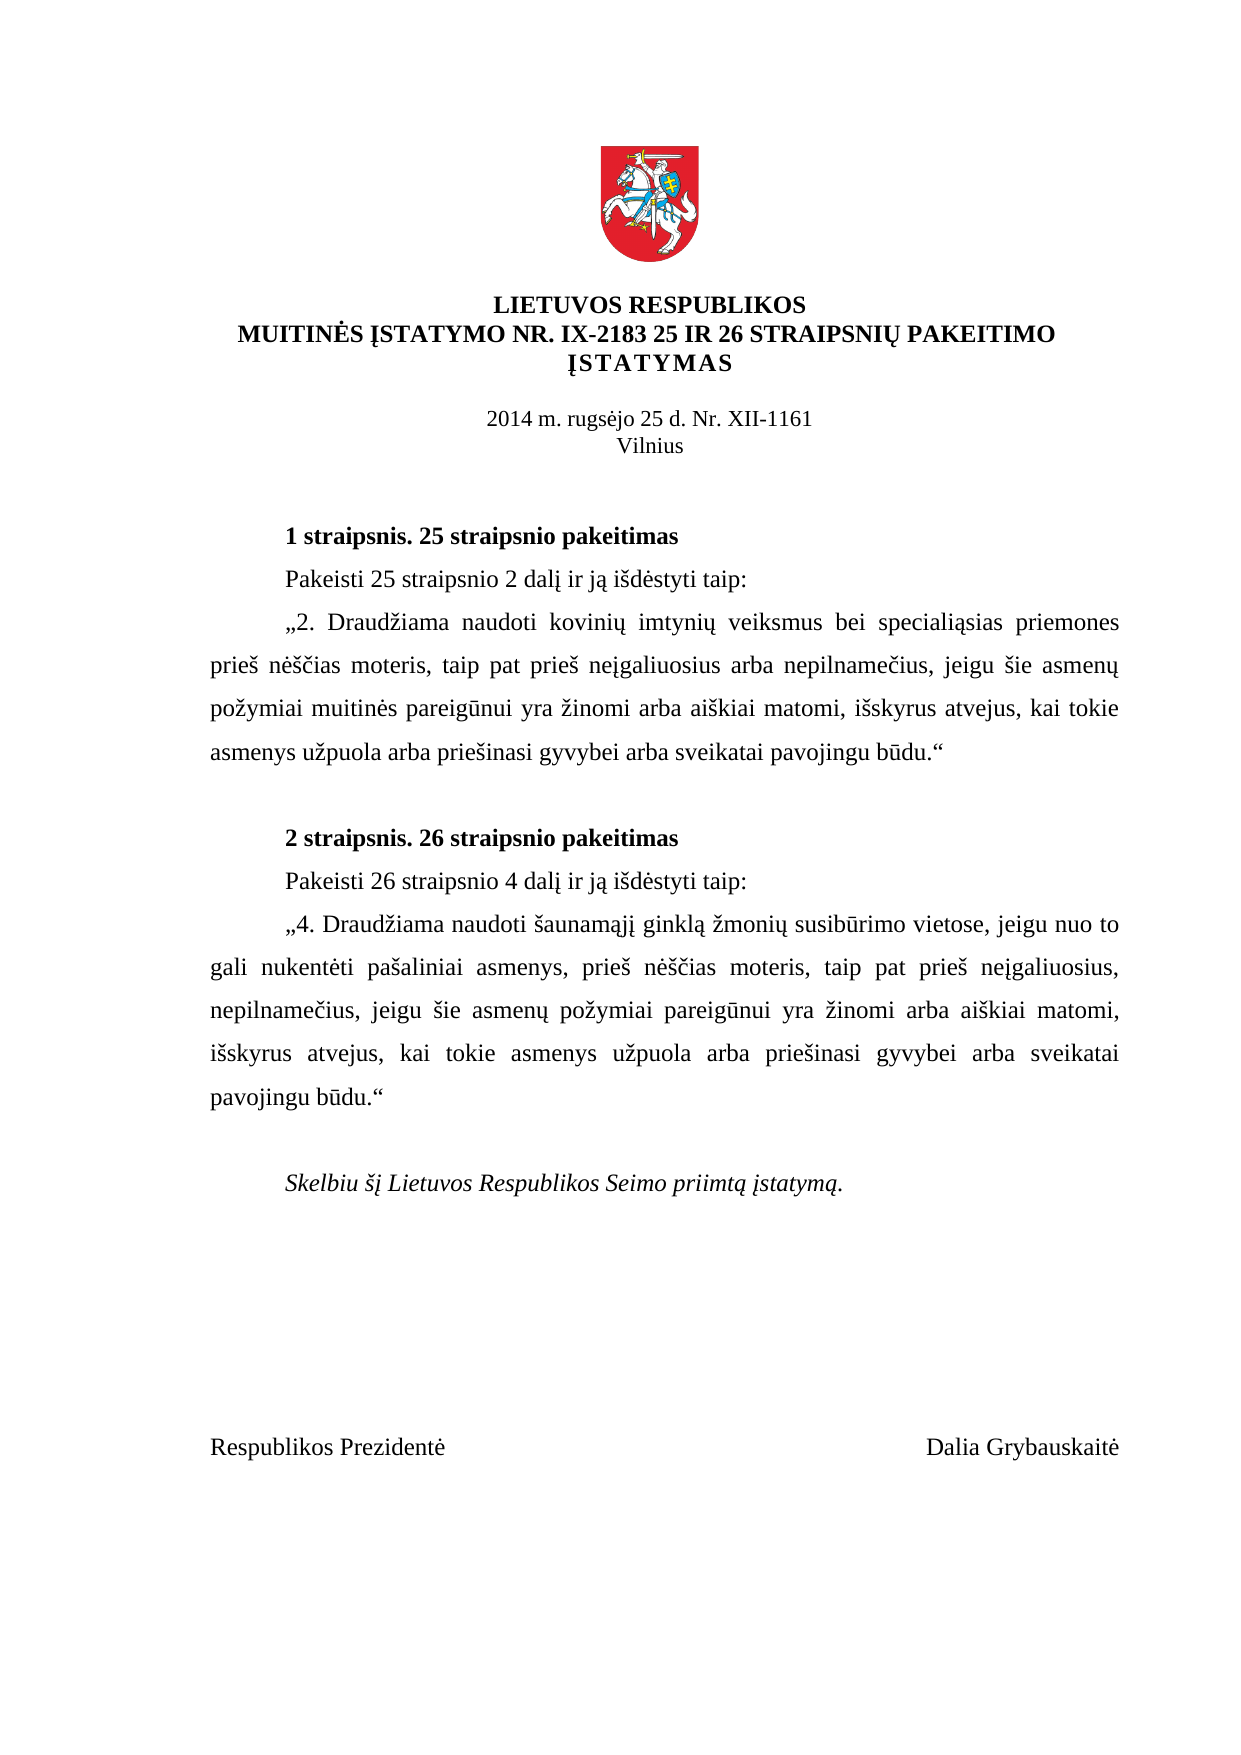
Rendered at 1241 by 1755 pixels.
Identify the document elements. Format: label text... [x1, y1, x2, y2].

text LIETUVOS RESPUBLIKOS [177, 290, 1122, 319]
text MUITINĖS ĮSTATYMO NR. IX-2183 25 IR 26 STRAIPSNIŲ PAKEITIMO [177, 319, 1122, 348]
text 1 straipsnis. 25 straipsnio pakeitimas [210, 521, 1120, 550]
text Pakeisti 25 straipsnio 2 dalį ir ją išdėstyti taip: [210, 564, 1120, 593]
text Pakeisti 26 straipsnio 4 dalį ir ją išdėstyti taip: [210, 866, 1120, 895]
text Skelbiu šį Lietuvos Respublikos Seimo priimtą įstatymą. [210, 1168, 1120, 1197]
text Respublikos Prezidentė Dalia Grybauskaitė [210, 1432, 1120, 1461]
text „2. Draudžiama naudoti kovinių imtynių veiksmus bei specialiąsias priemones prieš nėščias moteris, taip pat prieš neįgaliuosius arba nepilnamečius, jeigu šie asmenų požymiai muitinės pareigūnui yra žinomi arba aiškiai matomi, išskyrus atvejus, kai tokie asmenys užpuola arba priešinasi gyvybei arba sveikatai pavojingu būdu.“ [210, 607, 1120, 765]
text ĮSTATYMAS [177, 348, 1122, 377]
text „4. Draudžiama naudoti šaunamąjį ginklą žmonių susibūrimo vietose, jeigu nuo to gali nukentėti pašaliniai asmenys, prieš nėščias moteris, taip pat prieš neįgaliuosius, nepilnamečius, jeigu šie asmenų požymiai pareigūnui yra žinomi arba aiškiai matomi, išskyrus atvejus, kai tokie asmenys užpuola arba priešinasi gyvybei arba sveikatai pavojingu būdu.“ [210, 909, 1120, 1110]
text 2014 m. rugsėjo 25 d. Nr. XII-1161 Vilnius [177, 405, 1122, 458]
text 2 straipsnis. 26 straipsnio pakeitimas [210, 823, 1120, 852]
